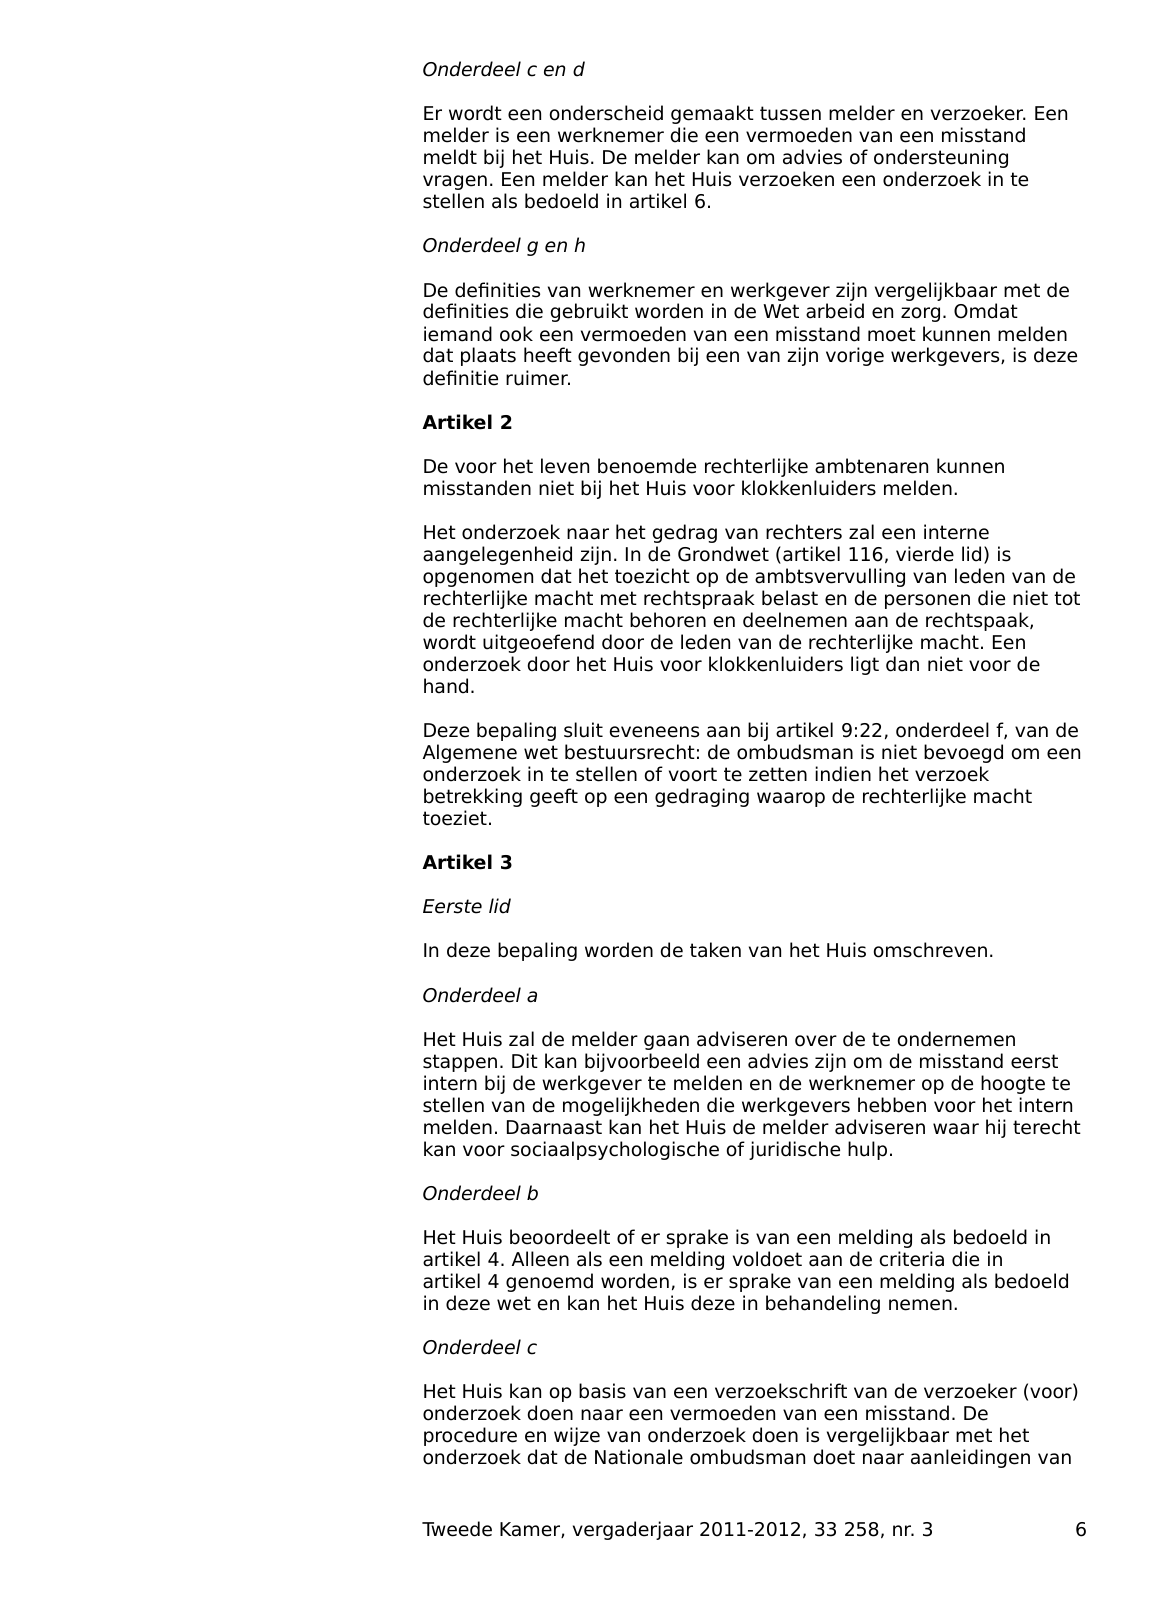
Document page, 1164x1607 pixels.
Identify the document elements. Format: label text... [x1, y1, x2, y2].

text Deze bepaling sluit eveneens aan bij artikel 9:22, onderdeel f, van de Algemene wet bestuursrecht: de ombudsman is niet bevoegd om een onderzoek in te stellen of voort te zetten indien het verzoek betrekking geeft op een gedraging waarop de rechterlijke macht toeziet. [422, 720, 1087, 830]
subtitle Onderdeel c [422, 1337, 1087, 1359]
subtitle Eerste lid [422, 896, 1087, 918]
subtitle Artikel 2 [422, 412, 1087, 433]
text Het Huis kan op basis van een verzoekschrift van de verzoeker (voor) onderzoek doen naar een vermoeden van een misstand. De procedure en wijze van onderzoek doen is vergelijkbaar met het onderzoek dat de Nationale ombudsman doet naar aanleidingen van [422, 1381, 1087, 1469]
subtitle Onderdeel a [422, 984, 1087, 1006]
subtitle Onderdeel b [422, 1183, 1087, 1205]
text Er wordt een onderscheid gemaakt tussen melder en verzoeker. Een melder is een werknemer die een vermoeden van een misstand meldt bij het Huis. De melder kan om advies of ondersteuning vragen. Een melder kan het Huis verzoeken een onderzoek in te stellen als bedoeld in artikel 6. [422, 103, 1087, 213]
text De definities van werknemer en werkgever zijn vergelijkbaar met de definities die gebruikt worden in de Wet arbeid en zorg. Omdat iemand ook een vermoeden van een misstand moet kunnen melden dat plaats heeft gevonden bij een van zijn vorige werkgevers, is deze definitie ruimer. [422, 279, 1087, 389]
text Het Huis beoordeelt of er sprake is van een melding als bedoeld in artikel 4. Alleen als een melding voldoet aan de criteria die in artikel 4 genoemd worden, is er sprake van een melding als bedoeld in deze wet en kan het Huis deze in behandeling nemen. [422, 1227, 1087, 1315]
text Het Huis zal de melder gaan adviseren over de te ondernemen stappen. Dit kan bijvoorbeeld een advies zijn om de misstand eerst intern bij de werkgever te melden en de werknemer op de hoogte te stellen van de mogelijkheden die werkgevers hebben voor het intern melden. Daarnaast kan het Huis de melder adviseren waar hij terecht kan voor sociaalpsychologische of juridische hulp. [422, 1029, 1087, 1161]
subtitle Artikel 3 [422, 852, 1087, 874]
text De voor het leven benoemde rechterlijke ambtenaren kunnen misstanden niet bij het Huis voor klokkenluiders melden. [422, 456, 1087, 500]
subtitle Onderdeel g en h [422, 235, 1087, 257]
text Het onderzoek naar het gedrag van rechters zal een interne aangelegenheid zijn. In de Grondwet (artikel 116, vierde lid) is opgenomen dat het toezicht op de ambtsvervulling van leden van de rechterlijke macht met rechtspraak belast en de personen die niet tot de rechterlijke macht behoren en deelnemen aan de rechtspaak, wordt uitgeoefend door de leden van de rechterlijke macht. Een onderzoek door het Huis voor klokkenluiders ligt dan niet voor de hand. [422, 522, 1087, 698]
subtitle Onderdeel c en d [422, 59, 1087, 81]
text In deze bepaling worden de taken van het Huis omschreven. [422, 940, 1087, 962]
